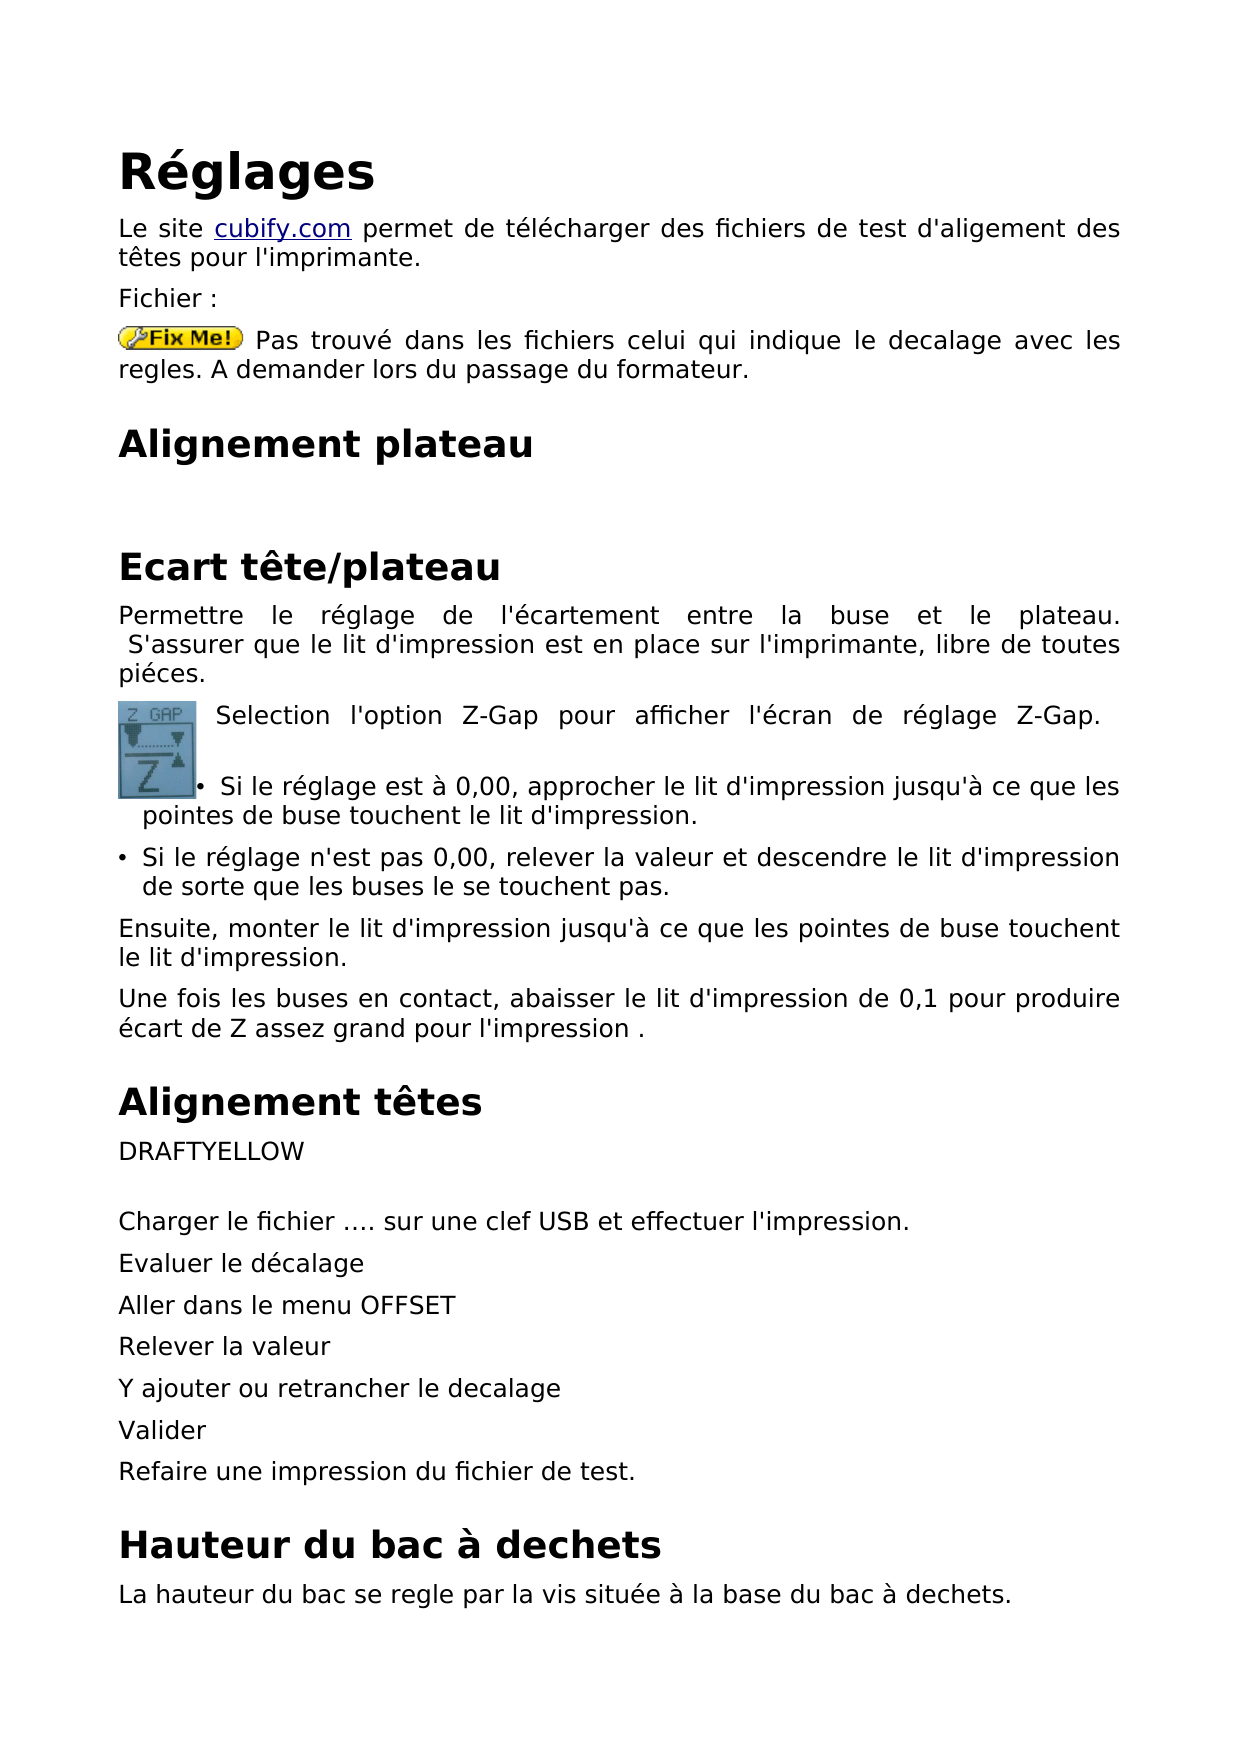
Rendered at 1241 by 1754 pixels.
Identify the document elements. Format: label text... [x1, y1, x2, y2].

text Evaluer le décalage [118, 1249, 1122, 1278]
text Charger le fichier …. sur une clef USB et effectuer l'impression. [118, 1207, 1122, 1237]
list Si le réglage n'est pas 0,00, relever la valeur et descendre le lit d'impression de sorte que les buses le se touchent pas. [118, 843, 1122, 901]
text Valider [118, 1416, 1122, 1445]
text Ensuite, monter le lit d'impression jusqu'à ce que les pointes de buse touchent le lit d'impression. [118, 914, 1122, 972]
text Aller dans le menu OFFSET [118, 1291, 1122, 1320]
text Pas trouvé dans les fichiers celui qui indique le decalage avec les regles. A demander lors du passage du formateur. [118, 326, 1122, 385]
subtitle Ecart tête/plateau [118, 545, 1122, 589]
picture [118, 326, 244, 350]
subtitle Alignement plateau [118, 422, 1122, 466]
picture [118, 701, 197, 799]
text Fichier : FIXME internalmedia: cubex:cubex_final_mods.zip [118, 285, 1122, 314]
text Le site cubify.com permet de télécharger des fichiers de test d'aligement des têtes pour l'imprimante. [118, 214, 1122, 272]
text Y ajouter ou retrancher le decalage [118, 1374, 1122, 1403]
list Si le réglage est à 0,00, approcher le lit d'impression jusqu'à ce que les pointes de buse touchent le lit d'impression. [118, 772, 1122, 831]
text Selection l'option Z-Gap pour afficher l'écran de réglage Z-Gap. [197, 701, 1122, 760]
text Relever la valeur [118, 1332, 1122, 1362]
subtitle Alignement têtes [118, 1081, 1122, 1124]
subtitle Hauteur du bac à dechets [118, 1524, 1122, 1568]
text Refaire une impression du fichier de test. [118, 1457, 1122, 1487]
text DRAFTYELLOW [118, 1137, 1122, 1195]
subtitle Réglages [118, 143, 1122, 201]
text Permettre le réglage de l'écartement entre la buse et le plateau. S'assurer que le lit d'impression est en place sur l'imprimante, libre de toutes piéces. [118, 601, 1122, 689]
text La hauteur du bac se regle par la vis située à la base du bac à dechets. [118, 1580, 1122, 1609]
text Une fois les buses en contact, abaisser le lit d'impression de 0,1 pour produire écart de Z assez grand pour l'impression . [118, 985, 1122, 1043]
